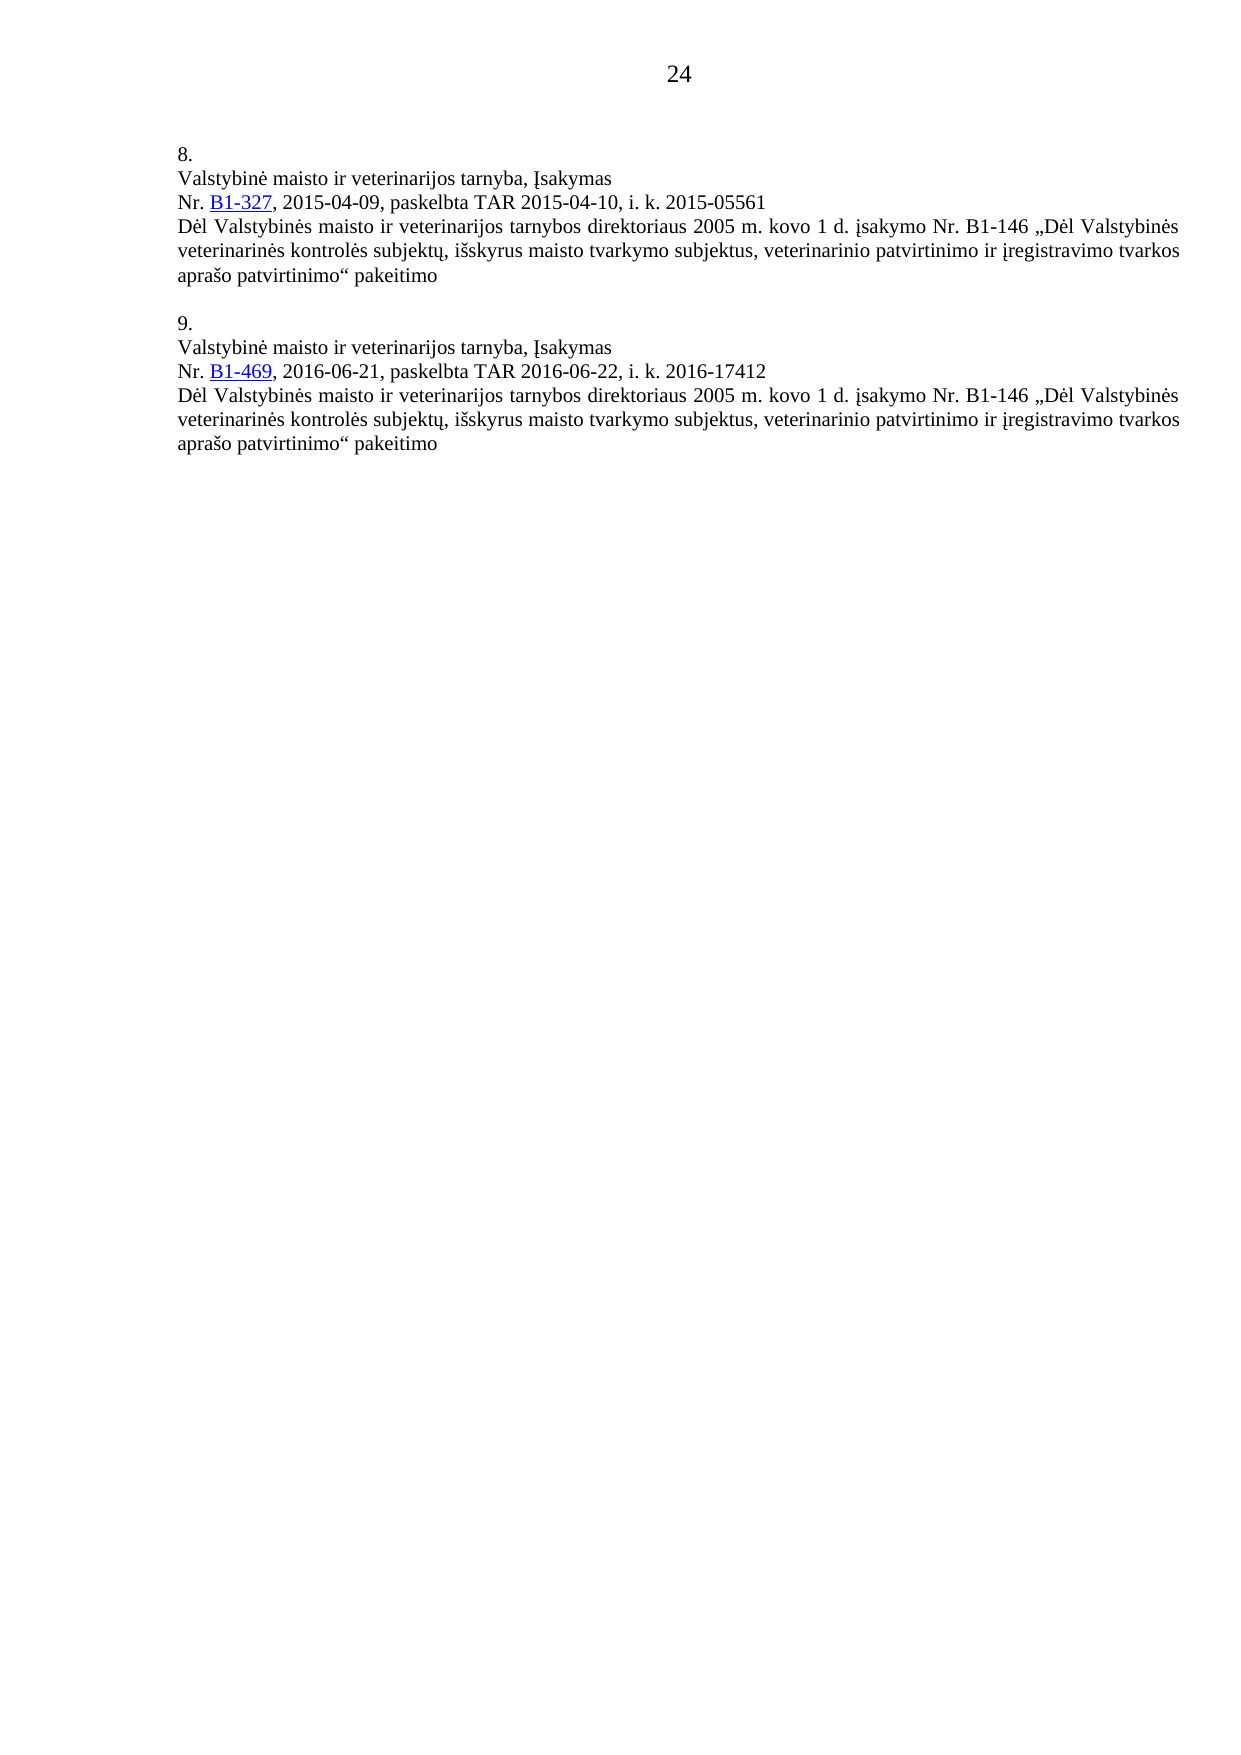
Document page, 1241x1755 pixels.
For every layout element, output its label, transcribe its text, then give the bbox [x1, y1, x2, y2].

text Nr. B1-327, 2015-04-09, paskelbta TAR 2015-04-10, i. k. 2015-05561 [177, 190, 1181, 214]
text Dėl Valstybinės maisto ir veterinarijos tarnybos direktoriaus 2005 m. kovo 1 d. įsakymo Nr. B1-146 „Dėl Valstybinės veterinarinės kontrolės subjektų, išskyrus maisto tvarkymo subjektus, veterinarinio patvirtinimo ir įregistravimo tvarkos aprašo patvirtinimo“ pakeitimo [177, 214, 1181, 287]
text Dėl Valstybinės maisto ir veterinarijos tarnybos direktoriaus 2005 m. kovo 1 d. įsakymo Nr. B1-146 „Dėl Valstybinės veterinarinės kontrolės subjektų, išskyrus maisto tvarkymo subjektus, veterinarinio patvirtinimo ir įregistravimo tvarkos aprašo patvirtinimo“ pakeitimo [177, 383, 1181, 455]
text Nr. B1-469, 2016-06-21, paskelbta TAR 2016-06-22, i. k. 2016-17412 [177, 359, 1181, 383]
text 9. [177, 311, 1181, 335]
text Valstybinė maisto ir veterinarijos tarnyba, Įsakymas [177, 166, 1181, 190]
text Valstybinė maisto ir veterinarijos tarnyba, Įsakymas [177, 335, 1181, 359]
text 8. [177, 142, 1181, 166]
